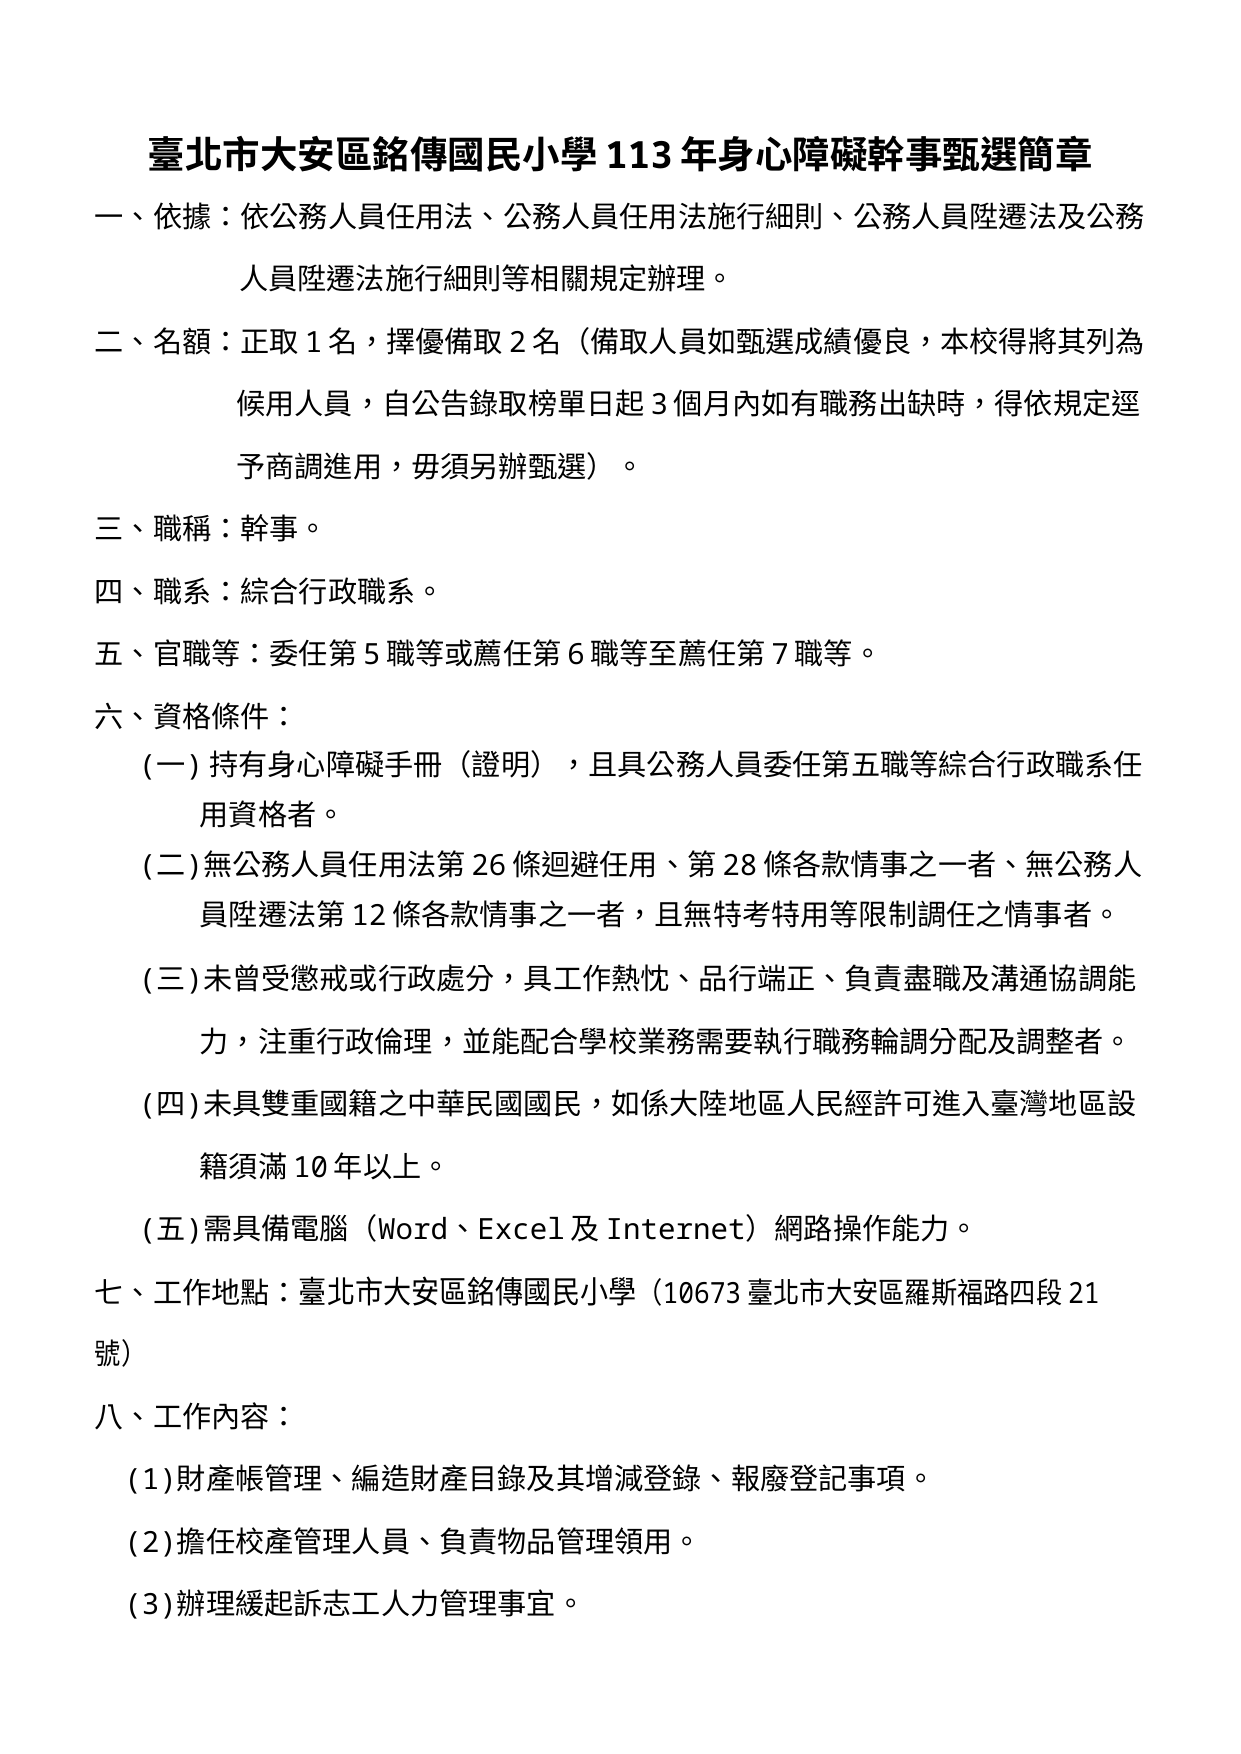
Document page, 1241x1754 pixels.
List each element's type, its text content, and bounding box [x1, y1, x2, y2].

text 一、依據：依公務人員任用法、公務人員任用法施行細則、公務人員陞遷法及公務人員陞遷法施行細則等相關規定辦理。 [94, 173, 1146, 298]
text (四)未具雙重國籍之中華民國國民，如係大陸地區人民經許可進入臺灣地區設籍須滿10年以上。 [139, 1060, 1146, 1185]
text 六、資格條件： [94, 673, 1146, 735]
text (二)無公務人員任用法第26條迴避任用、第28條各款情事之一者、無公務人員陞遷法第12條各款情事之一者，且無特考特用等限制調任之情事者。 [139, 835, 1146, 935]
text 臺北市大安區銘傳國民小學113年身心障礙幹事甄選簡章 [94, 110, 1146, 173]
list 財產帳管理、編造財產目錄及其增減登錄、報廢登記事項。 [124, 1435, 1146, 1498]
text 七、工作地點：臺北市大安區銘傳國民小學（10673臺北市大安區羅斯福路四段21號） [94, 1248, 1146, 1373]
text (一) 持有身心障礙手冊（證明），且具公務人員委任第五職等綜合行政職系任用資格者。 [139, 735, 1146, 835]
list 擔任校產管理人員、負責物品管理領用。 [124, 1498, 1146, 1560]
text (三)未曾受懲戒或行政處分，具工作熱忱、品行端正、負責盡職及溝通協調能力，注重行政倫理，並能配合學校業務需要執行職務輪調分配及調整者。 [139, 935, 1146, 1060]
text 八、工作內容： [94, 1373, 1146, 1435]
text 五、官職等：委任第5職等或薦任第6職等至薦任第7職等。 [94, 610, 1146, 673]
text (五)需具備電腦（Word、Excel及Internet）網路操作能力。 [139, 1185, 1146, 1248]
text 三、職稱：幹事。 [94, 485, 1146, 548]
list 辦理緩起訴志工人力管理事宜。 [124, 1560, 1146, 1623]
text 四、職系：綜合行政職系。 [94, 548, 1146, 610]
text 二、名額：正取1名，擇優備取2名（備取人員如甄選成績優良，本校得將其列為候用人員，自公告錄取榜單日起3個月內如有職務出缺時，得依規定逕予商調進用，毋須另辦甄選）。 [94, 298, 1146, 485]
